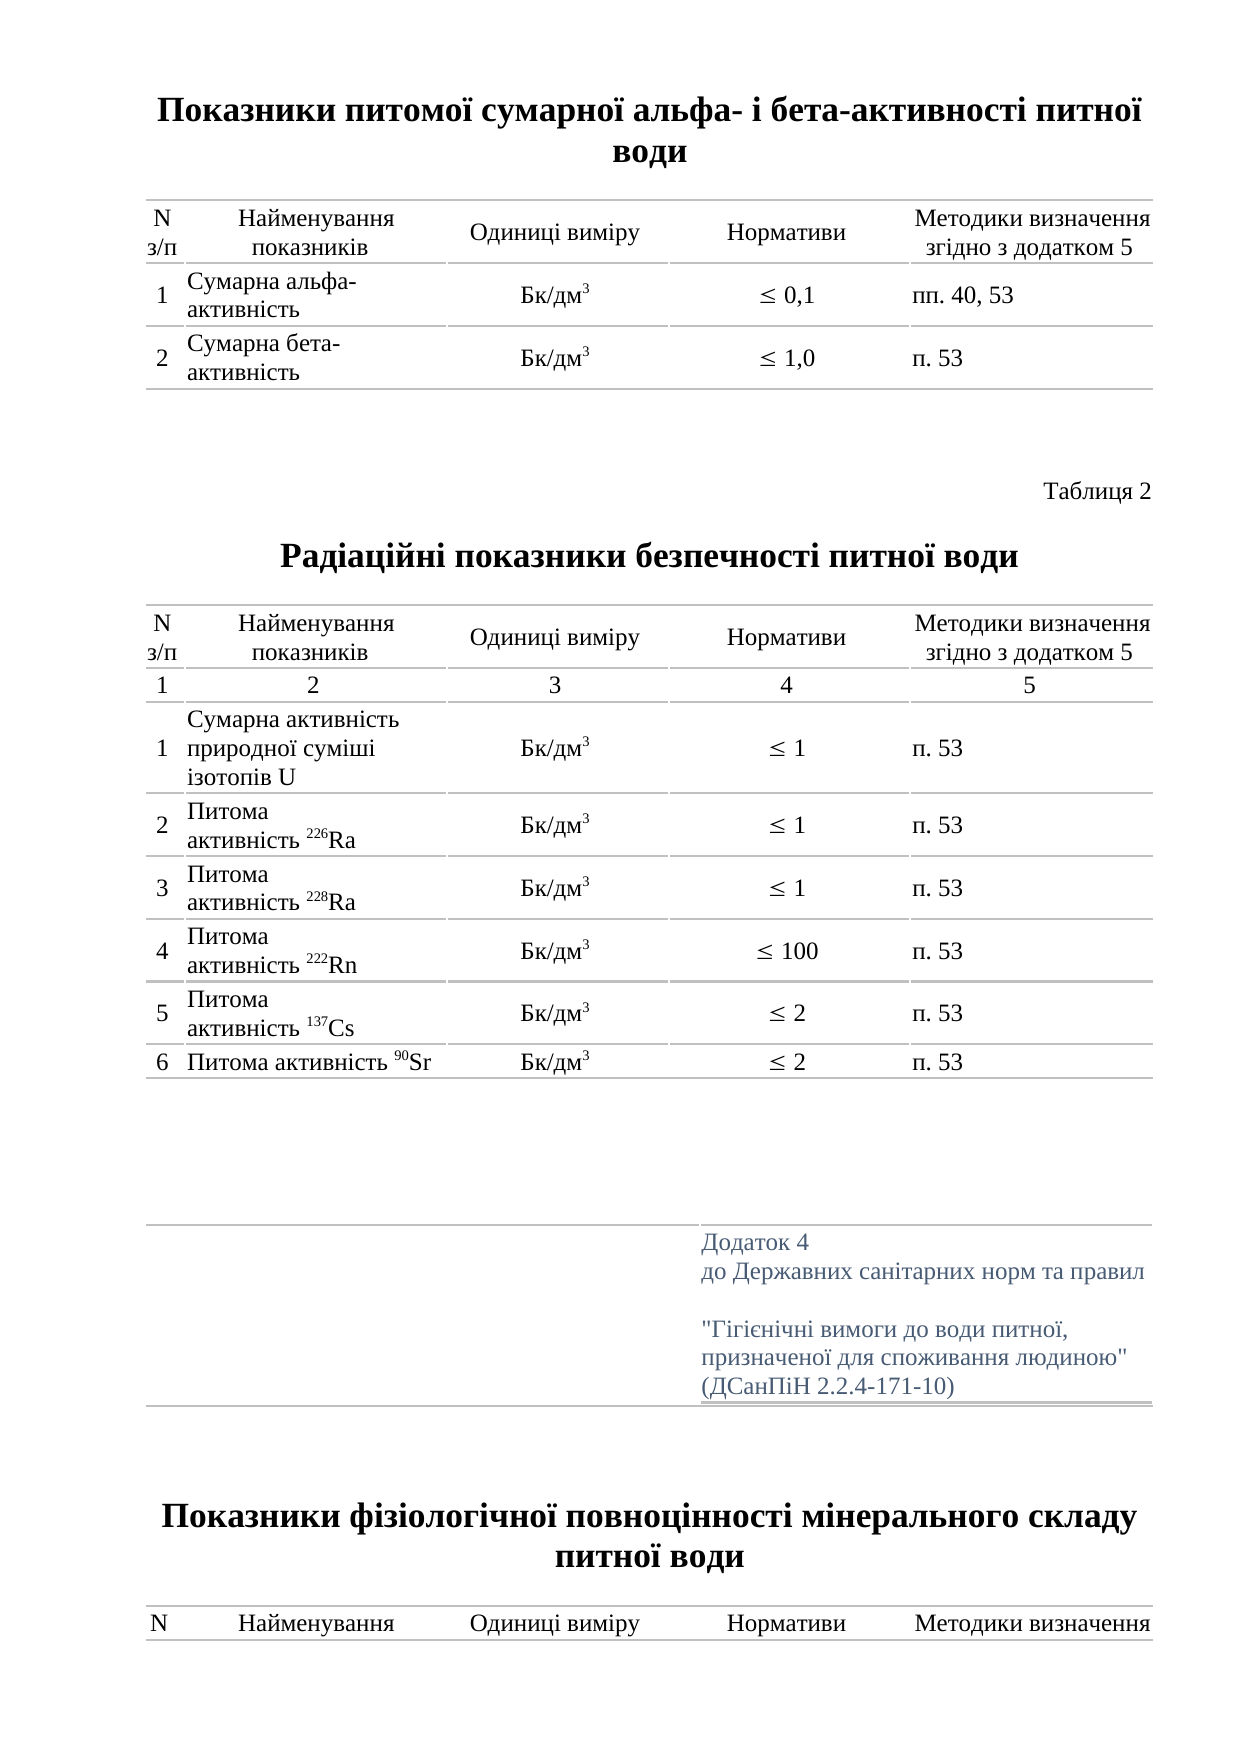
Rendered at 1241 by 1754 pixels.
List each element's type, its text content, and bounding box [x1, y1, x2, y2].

table_header Одиниці виміру [448, 1607, 668, 1639]
text Таблиця 2 [148, 476, 1152, 505]
table_cell  1 [670, 703, 909, 792]
table_header Нормативи [670, 1607, 909, 1639]
subtitle Показники фізіологічної повноцінності мінерального складу питної води [148, 1494, 1152, 1576]
table_cell  0,1 [670, 264, 909, 325]
table_cell  2 [670, 1045, 909, 1077]
table_cell 2 [146, 327, 184, 387]
table_cell  100 [670, 920, 909, 980]
subtitle Радіаційні показники безпечності питної води [148, 534, 1152, 575]
table_header N [146, 1607, 184, 1639]
table_cell п. 53 [911, 327, 1153, 387]
table_cell Питома активність 222Rn [186, 920, 446, 980]
table_header Нормативи [670, 201, 909, 262]
table_cell 1 [146, 703, 184, 792]
table_cell 3 [146, 857, 184, 918]
table_cell 2 [146, 794, 184, 855]
table_header [146, 1226, 699, 1403]
table_cell Питома активність 226Ra [186, 794, 446, 855]
table_cell  2 [670, 983, 909, 1043]
table_cell Сумарна активність природної суміші ізотопів U [186, 703, 446, 792]
table_cell Бк/дм3 [448, 794, 668, 855]
table_cell Бк/дм3 [448, 1045, 668, 1077]
table_cell Бк/дм3 [448, 857, 668, 918]
table_header Одиниці виміру [448, 606, 668, 667]
table_cell 5 [146, 983, 184, 1043]
table_cell Сумарна альфа-активність [186, 264, 446, 325]
table_cell 3 [448, 669, 668, 701]
table_header Додаток 4 до Державних санітарних норм та правил "Гігієнічні вимоги до води питної, призначеної для споживання людиною" (ДСанПіН 2.2.4-171-10) [701, 1226, 1152, 1401]
table_cell 1 [146, 669, 184, 701]
table_cell п. 53 [911, 1045, 1153, 1077]
table_header Нормативи [670, 606, 909, 667]
table_cell  1,0 [670, 327, 909, 387]
table_cell 4 [146, 920, 184, 980]
table_header Найменування показників [186, 606, 446, 667]
table_cell п. 53 [911, 983, 1153, 1043]
table_header N з/п [146, 606, 184, 667]
table_header Найменування [186, 1607, 446, 1639]
table_cell пп. 40, 53 [911, 264, 1153, 325]
table_cell Питома активність 137Cs [186, 983, 446, 1043]
table_cell  1 [670, 794, 909, 855]
table_header Методики визначення згідно з додатком 5 [911, 201, 1153, 262]
table_cell Бк/дм3 [448, 264, 668, 325]
table_cell 5 [911, 669, 1153, 701]
subtitle Показники питомої сумарної альфа- і бета-активності питної води [148, 88, 1152, 170]
table_cell 1 [146, 264, 184, 325]
table_cell п. 53 [911, 794, 1153, 855]
table_cell Бк/дм3 [448, 920, 668, 980]
table_cell п. 53 [911, 857, 1153, 918]
table_header Одиниці виміру [448, 201, 668, 262]
table_header Методики визначення згідно з додатком 5 [911, 606, 1153, 667]
table_cell 6 [146, 1045, 184, 1077]
table_cell п. 53 [911, 703, 1153, 792]
table_header Методики визначення [911, 1607, 1153, 1639]
table_cell  1 [670, 857, 909, 918]
table_header N з/п [146, 201, 184, 262]
table_header Найменування показників [186, 201, 446, 262]
table_cell п. 53 [911, 920, 1153, 980]
table_cell 2 [186, 669, 446, 701]
table_cell Бк/дм3 [448, 703, 668, 792]
table_cell 4 [670, 669, 909, 701]
table_cell Бк/дм3 [448, 327, 668, 387]
table_cell Питома активність 90Sr [186, 1045, 446, 1077]
table_cell Сумарна бета-активність [186, 327, 446, 387]
table_cell Питома активність 228Ra [186, 857, 446, 918]
table_cell Бк/дм3 [448, 983, 668, 1043]
